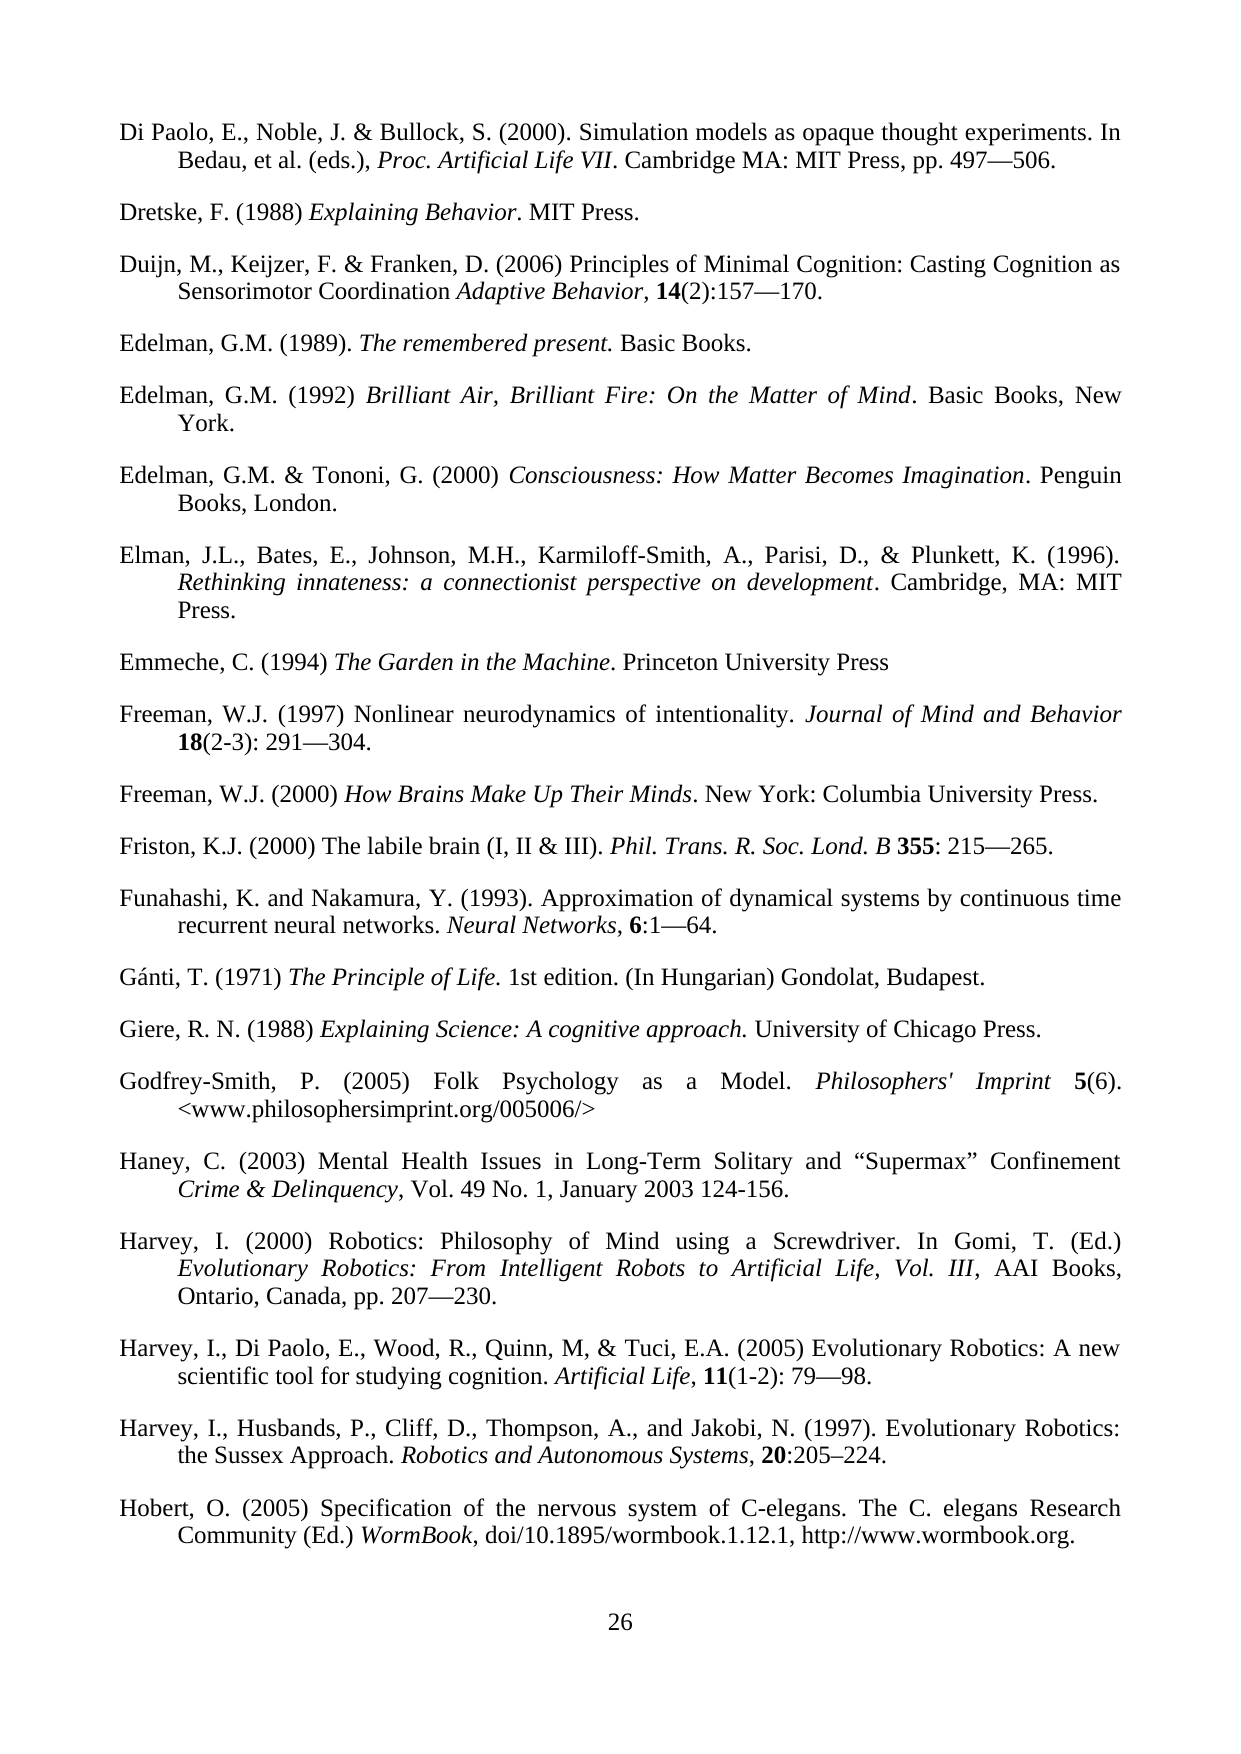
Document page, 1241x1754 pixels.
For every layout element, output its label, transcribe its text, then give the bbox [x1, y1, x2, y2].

text Giere, R. N. (1988) Explaining Science: A cognitive approach. University of Chicago Press. [119, 1016, 1122, 1043]
text Harvey, I., Di Paolo, E., Wood, R., Quinn, M, & Tuci, E.A. (2005) Evolutionary Robotics: A new scientific tool for studying cognition. Artificial Life, 11(1-2): 79—98. [119, 1334, 1122, 1390]
text Godfrey-Smith, P. (2005) Folk Psychology as a Model. Philosophers' Imprint 5(6). <www.philosophersimprint.org/005006/> [119, 1067, 1122, 1123]
text Freeman, W.J. (1997) Nonlinear neurodynamics of intentionality. Journal of Mind and Behavior 18(2-3): 291—304. [119, 700, 1122, 756]
text Freeman, W.J. (2000) How Brains Make Up Their Minds. New York: Columbia University Press. [119, 780, 1122, 808]
text Dretske, F. (1988) Explaining Behavior. MIT Press. [119, 198, 1122, 226]
text Elman, J.L., Bates, E., Johnson, M.H., Karmiloff-Smith, A., Parisi, D., & Plunkett, K. (1996). Rethinking innateness: a connectionist perspective on development. Cambridge, MA: MIT Press. [119, 541, 1122, 624]
text Friston, K.J. (2000) The labile brain (I, II & III). Phil. Trans. R. Soc. Lond. B 355: 215—265. [119, 832, 1122, 859]
text Edelman, G.M. & Tononi, G. (2000) Consciousness: How Matter Becomes Imagination. Penguin Books, London. [119, 461, 1122, 517]
text Haney, C. (2003) Mental Health Issues in Long-Term Solitary and “Supermax” Confinement Crime & Delinquency, Vol. 49 No. 1, January 2003 124-156. [119, 1147, 1122, 1203]
text Edelman, G.M. (1992) Brilliant Air, Brilliant Fire: On the Matter of Mind. Basic Books, New York. [119, 381, 1122, 437]
text Harvey, I. (2000) Robotics: Philosophy of Mind using a Screwdriver. In Gomi, T. (Ed.) Evolutionary Robotics: From Intelligent Robots to Artificial Life, Vol. III, AAI Books, Ontario, Canada, pp. 207—230. [119, 1227, 1122, 1310]
text Di Paolo, E., Noble, J. & Bullock, S. (2000). Simulation models as opaque thought experiments. In Bedau, et al. (eds.), Proc. Artificial Life VII. Cambridge MA: MIT Press, pp. 497—506. [119, 118, 1122, 173]
text Hobert, O. (2005) Specification of the nervous system of C-elegans. The C. elegans Research Community (Ed.) WormBook, doi/10.1895/wormbook.1.12.1, http://www.wormbook.org. [119, 1494, 1122, 1549]
text Edelman, G.M. (1989). The remembered present. Basic Books. [119, 329, 1122, 357]
text Gánti, T. (1971) The Principle of Life. 1st edition. (In Hungarian) Gondolat, Budapest. [119, 963, 1122, 991]
text Duijn, M., Keijzer, F. & Franken, D. (2006) Principles of Minimal Cognition: Casting Cognition as Sensorimotor Coordination Adaptive Behavior, 14(2):157—170. [119, 250, 1122, 305]
text Emmeche, C. (1994) The Garden in the Machine. Princeton University Press [119, 648, 1122, 676]
text Harvey, I., Husbands, P., Cliff, D., Thompson, A., and Jakobi, N. (1997). Evolutionary Robotics: the Sussex Approach. Robotics and Autonomous Systems, 20:205–224. [119, 1414, 1122, 1469]
text Funahashi, K. and Nakamura, Y. (1993). Approximation of dynamical systems by continuous time recurrent neural networks. Neural Networks, 6:1—64. [119, 884, 1122, 939]
